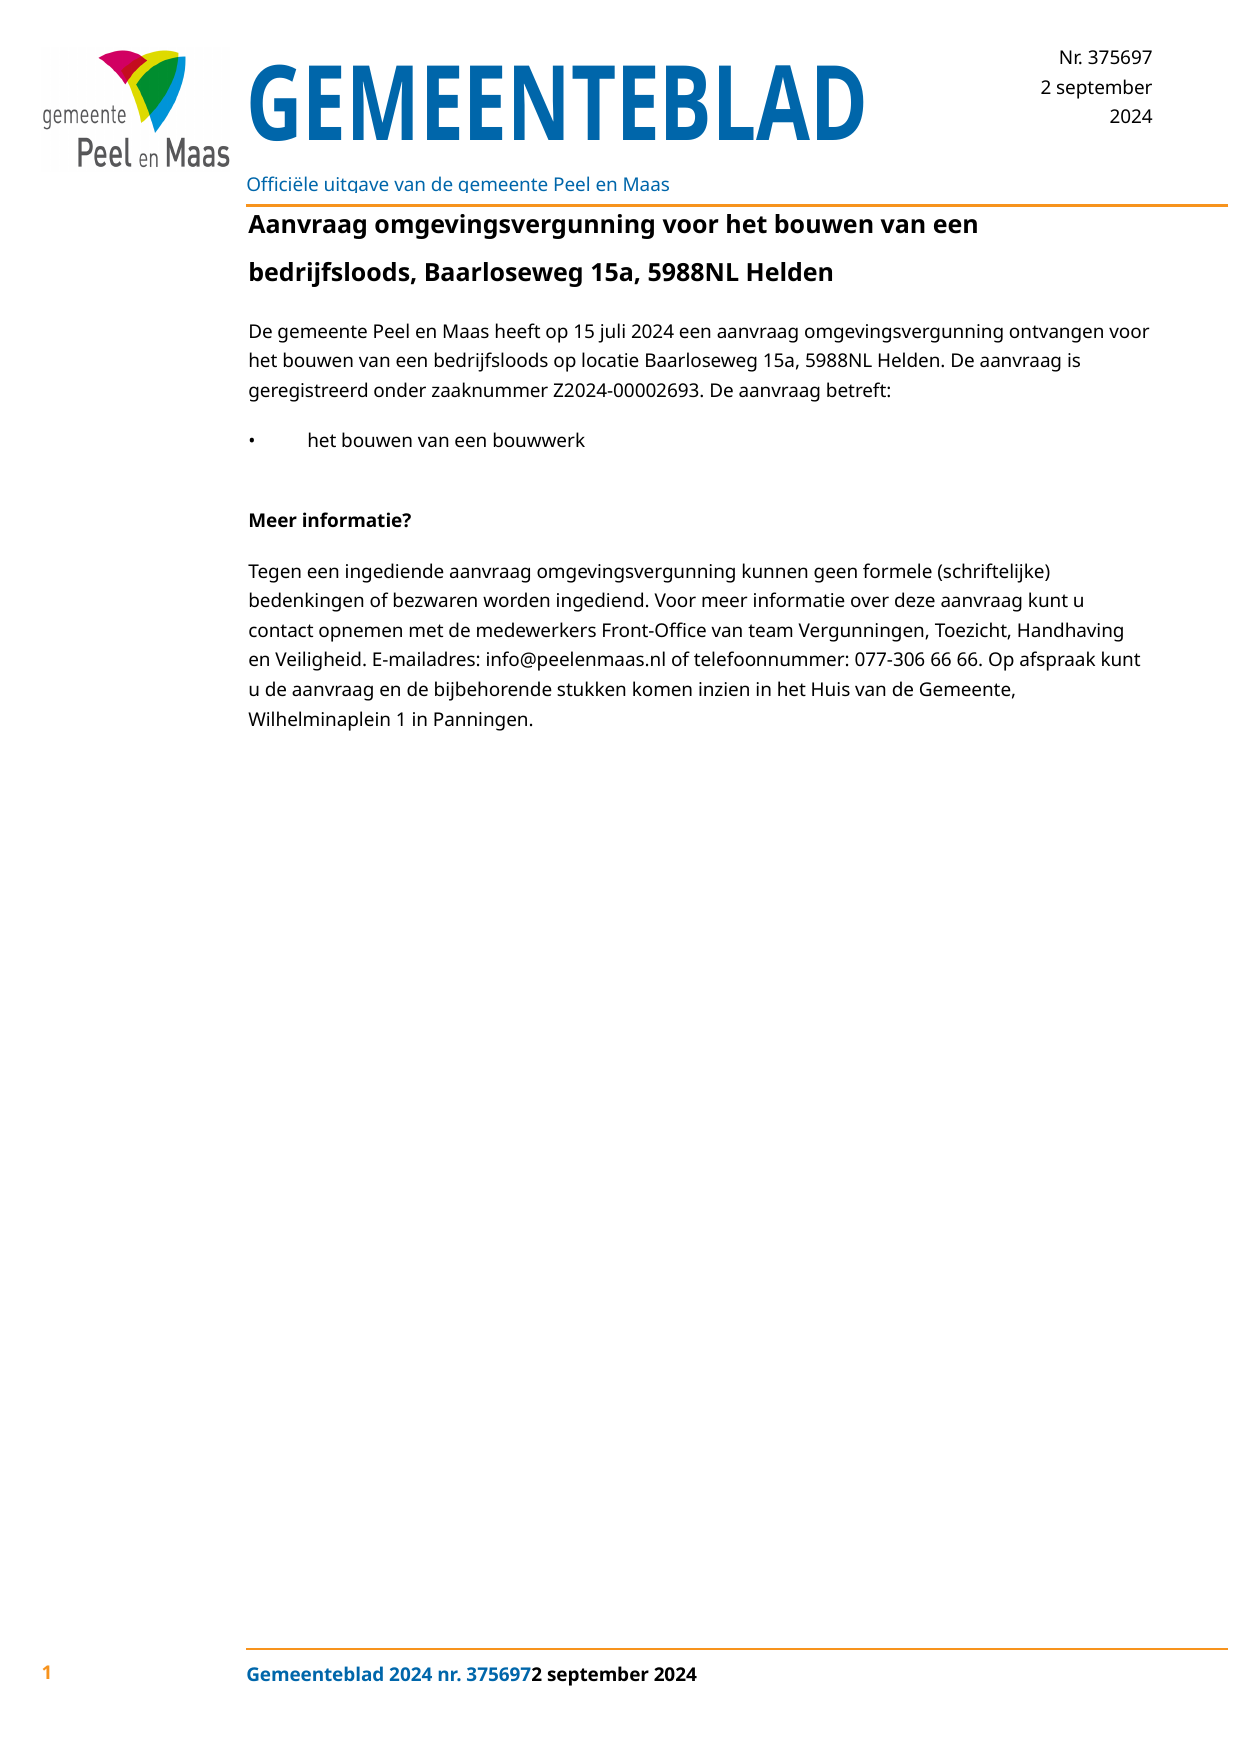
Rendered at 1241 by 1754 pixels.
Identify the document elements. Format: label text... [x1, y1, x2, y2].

picture [41, 47, 231, 172]
list het bouwen van een bouwwerk [248, 427, 1152, 453]
text Aanvraag omgevingsvergunning voor het bouwen van een bedrijfsloods, Baarloseweg 15a, 5988NL Helden [248, 207, 1152, 288]
text De gemeente Peel en Maas heeft op 15 juli 2024 een aanvraag omgevingsvergunning ontvangen voor het bouwen van een bedrijfsloods op locatie Baarloseweg 15a, 5988NL Helden. De aanvraag is geregistreerd onder zaaknummer Z2024-00002693. De aanvraag betreft: [248, 318, 1152, 403]
text Meer informatie? [248, 507, 1152, 533]
text Tegen een ingediende aanvraag omgevingsvergunning kunnen geen formele (schriftelijke) bedenkingen of bezwaren worden ingediend. Voor meer informatie over deze aanvraag kunt u contact opnemen met de medewerkers Front-Office van team Vergunningen, Toezicht, Handhaving en Veiligheid. E-mailadres: info@peelenmaas.nl of telefoonnummer: 077-306 66 66. Op afspraak kunt u de aanvraag en de bijbehorende stukken komen inzien in het Huis van de Gemeente, Wilhelminaplein 1 in Panningen. [248, 558, 1152, 732]
